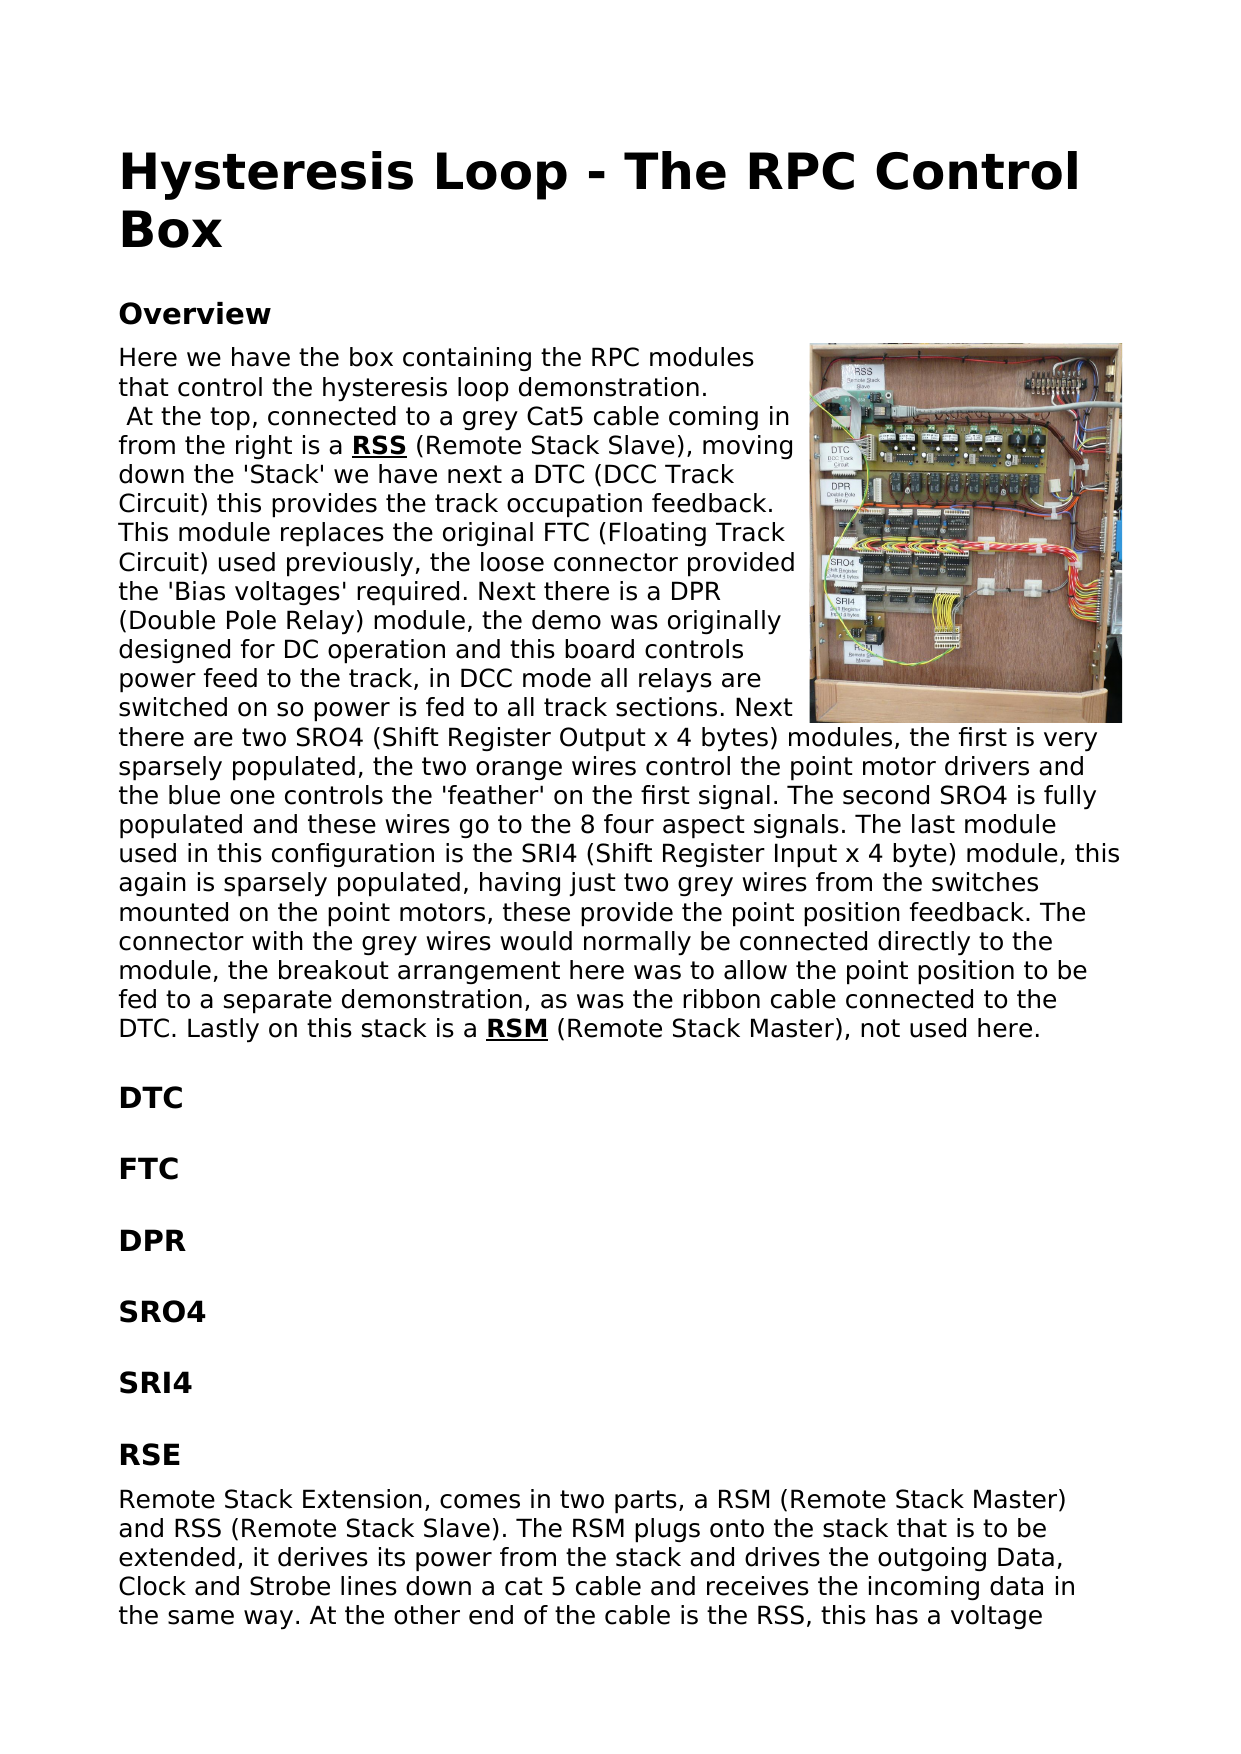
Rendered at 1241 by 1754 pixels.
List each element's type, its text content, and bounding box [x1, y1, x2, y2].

subtitle SRO4 [118, 1295, 1122, 1329]
text Here we have the box containing the RPC modules that control the hysteresis loop demonstration. At the top, connected to a grey Cat5 cable coming in from the right is a RSS (Remote Stack Slave), moving down the 'Stack' we have next a DTC (DCC Track Circuit) this provides the track occupation feedback. This module replaces the original FTC (Floating Track Circuit) used previously, the loose connector provided the 'Bias voltages' required. Next there is a DPR (Double Pole Relay) module, the demo was originally designed for DC operation and this board controls power feed to the track, in DCC mode all relays are switched on so power is fed to all track sections. Next there are two SRO4 (Shift Register Output x 4 bytes) modules, the first is very sparsely populated, the two orange wires control the point motor drivers and the blue one controls the 'feather' on the first signal. The second SRO4 is fully populated and these wires go to the 8 four aspect signals. The last module used in this configuration is the SRI4 (Shift Register Input x 4 byte) module, this again is sparsely populated, having just two grey wires from the switches mounted on the point motors, these provide the point position feedback. The connector with the grey wires would normally be connected directly to the module, the breakout arrangement here was to allow the point position to be fed to a separate demonstration, as was the ribbon cable connected to the DTC. Lastly on this stack is a RSM (Remote Stack Master), not used here. [118, 343, 1122, 1043]
subtitle DTC [118, 1081, 1122, 1115]
subtitle RSE [118, 1438, 1122, 1472]
subtitle SRI4 [118, 1367, 1122, 1401]
subtitle Overview [118, 297, 1122, 331]
subtitle DPR [118, 1224, 1122, 1258]
picture [809, 343, 1123, 723]
subtitle Hysteresis Loop - The RPC Control Box [118, 143, 1122, 259]
subtitle FTC [118, 1152, 1122, 1186]
text Remote Stack Extension, comes in two parts, a RSM (Remote Stack Master) and RSS (Remote Stack Slave). The RSM plugs onto the stack that is to be extended, it derives its power from the stack and drives the outgoing Data, Clock and Strobe lines down a cat 5 cable and receives the incoming data in the same way. At the other end of the cable is the RSS, this has a voltage [118, 1485, 1122, 1631]
